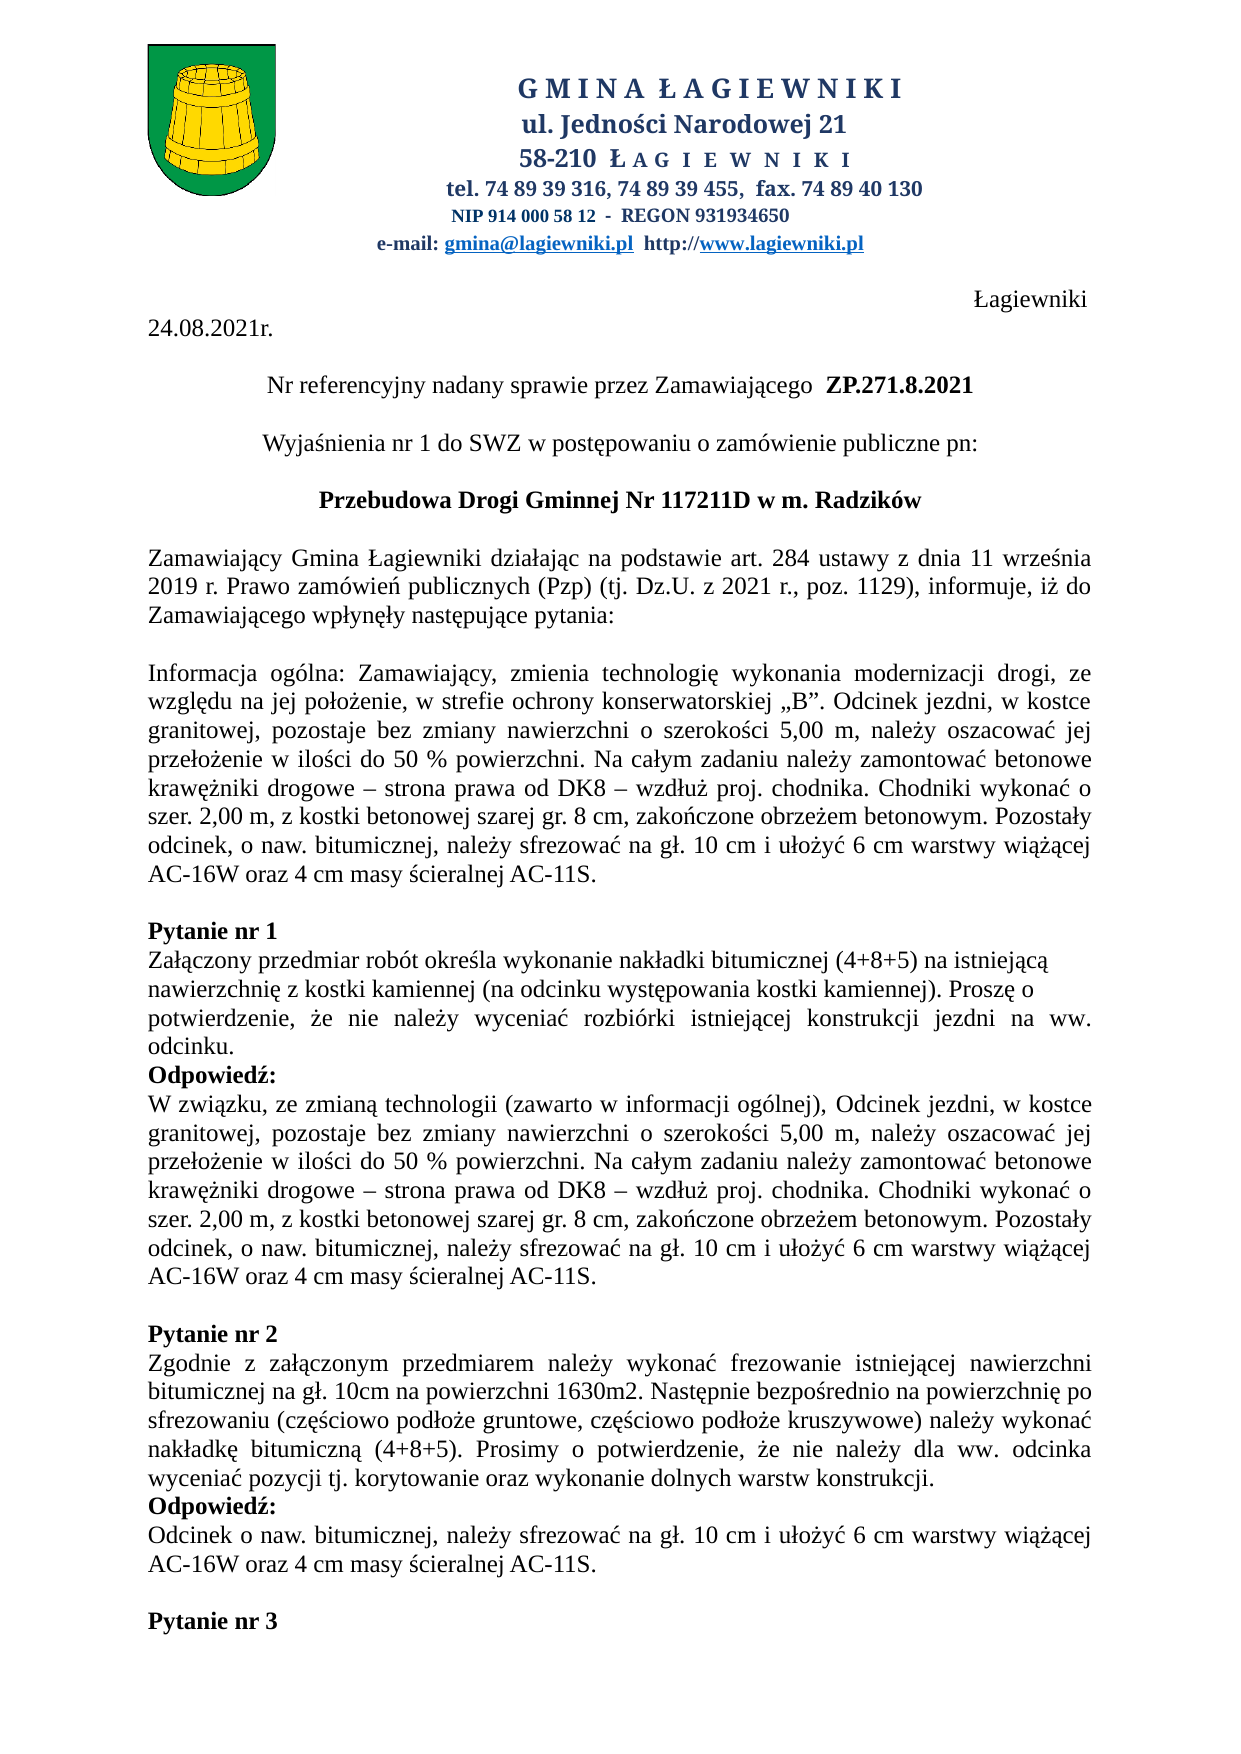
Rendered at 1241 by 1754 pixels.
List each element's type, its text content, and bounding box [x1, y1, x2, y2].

text e-mail: gmina@lagiewniki.pl http://www.lagiewniki.pl [148, 231, 1093, 255]
text ul. Jedności Narodowej 21 [276, 106, 1093, 140]
subtitle G M I N A Ł A G I E W N I K I [276, 69, 1093, 106]
text NIP 914 000 58 12 - REGON 931934650 [148, 203, 1093, 228]
text Odcinek o naw. bitumicznej, należy sfrezować na gł. 10 cm i ułożyć 6 cm warstwy wiążącej AC-16W oraz 4 cm masy ścieralnej AC-11S. [148, 1520, 1093, 1578]
text potwierdzenie, że nie należy wyceniać rozbiórki istniejącej konstrukcji jezdni na ww. odcinku. [148, 1003, 1093, 1060]
text Zgodnie z załączonym przedmiarem należy wykonać frezowanie istniejącej nawierzchni bitumicznej na gł. 10cm na powierzchni 1630m2. Następnie bezpośrednio na powierzchnię po sfrezowaniu (częściowo podłoże gruntowe, częściowo podłoże kruszywowe) należy wykonać nakładkę bitumiczną (4+8+5). Prosimy o potwierdzenie, że nie należy dla ww. odcinka wyceniać pozycji tj. korytowanie oraz wykonanie dolnych warstw konstrukcji. [148, 1348, 1093, 1491]
text Pytanie nr 2 [148, 1319, 1093, 1348]
text Pytanie nr 3 [148, 1606, 1093, 1635]
text nawierzchnię z kostki kamiennej (na odcinku występowania kostki kamiennej). Proszę o [148, 974, 1093, 1003]
text Przebudowa Drogi Gminnej Nr 117211D w m. Radzików [148, 485, 1093, 514]
text 58-210 Ł a g i e w n i k i [276, 140, 1093, 174]
text Odpowiedź: [148, 1491, 1093, 1520]
text Informacja ogólna: Zamawiający, zmienia technologię wykonania modernizacji drogi, ze względu na jej położenie, w strefie ochrony konserwatorskiej „B”. Odcinek jezdni, w kostce granitowej, pozostaje bez zmiany nawierzchni o szerokości 5,00 m, należy oszacować jej przełożenie w ilości do 50 % powierzchni. Na całym zadaniu należy zamontować betonowe krawężniki drogowe – strona prawa od DK8 – wzdłuż proj. chodnika. Chodniki wykonać o szer. 2,00 m, z kostki betonowej szarej gr. 8 cm, zakończone obrzeżem betonowym. Pozostały odcinek, o naw. bitumicznej, należy sfrezować na gł. 10 cm i ułożyć 6 cm warstwy wiążącej AC-16W oraz 4 cm masy ścieralnej AC-11S. [148, 658, 1093, 888]
text Łagiewniki 24.08.2021r. [148, 284, 1093, 341]
text Pytanie nr 1 [148, 916, 1093, 945]
text Nr referencyjny nadany sprawie przez Zamawiającego ZP.271.8.2021 [148, 370, 1093, 399]
text Wyjaśnienia nr 1 do SWZ w postępowaniu o zamówienie publiczne pn: [148, 428, 1093, 456]
text Zamawiający Gmina Łagiewniki działając na podstawie art. 284 ustawy z dnia 11 września 2019 r. Prawo zamówień publicznych (Pzp) (tj. Dz.U. z 2021 r., poz. 1129), informuje, iż do Zamawiającego wpłynęły następujące pytania: [148, 543, 1093, 629]
text tel. 74 89 39 316, 74 89 39 455, fax. 74 89 40 130 [148, 174, 1093, 203]
text Załączony przedmiar robót określa wykonanie nakładki bitumicznej (4+8+5) na istniejącą [148, 945, 1093, 974]
text W związku, ze zmianą technologii (zawarto w informacji ogólnej), Odcinek jezdni, w kostce granitowej, pozostaje bez zmiany nawierzchni o szerokości 5,00 m, należy oszacować jej przełożenie w ilości do 50 % powierzchni. Na całym zadaniu należy zamontować betonowe krawężniki drogowe – strona prawa od DK8 – wzdłuż proj. chodnika. Chodniki wykonać o szer. 2,00 m, z kostki betonowej szarej gr. 8 cm, zakończone obrzeżem betonowym. Pozostały odcinek, o naw. bitumicznej, należy sfrezować na gł. 10 cm i ułożyć 6 cm warstwy wiążącej AC-16W oraz 4 cm masy ścieralnej AC-11S. [148, 1089, 1093, 1290]
text Odpowiedź: [148, 1060, 1093, 1089]
